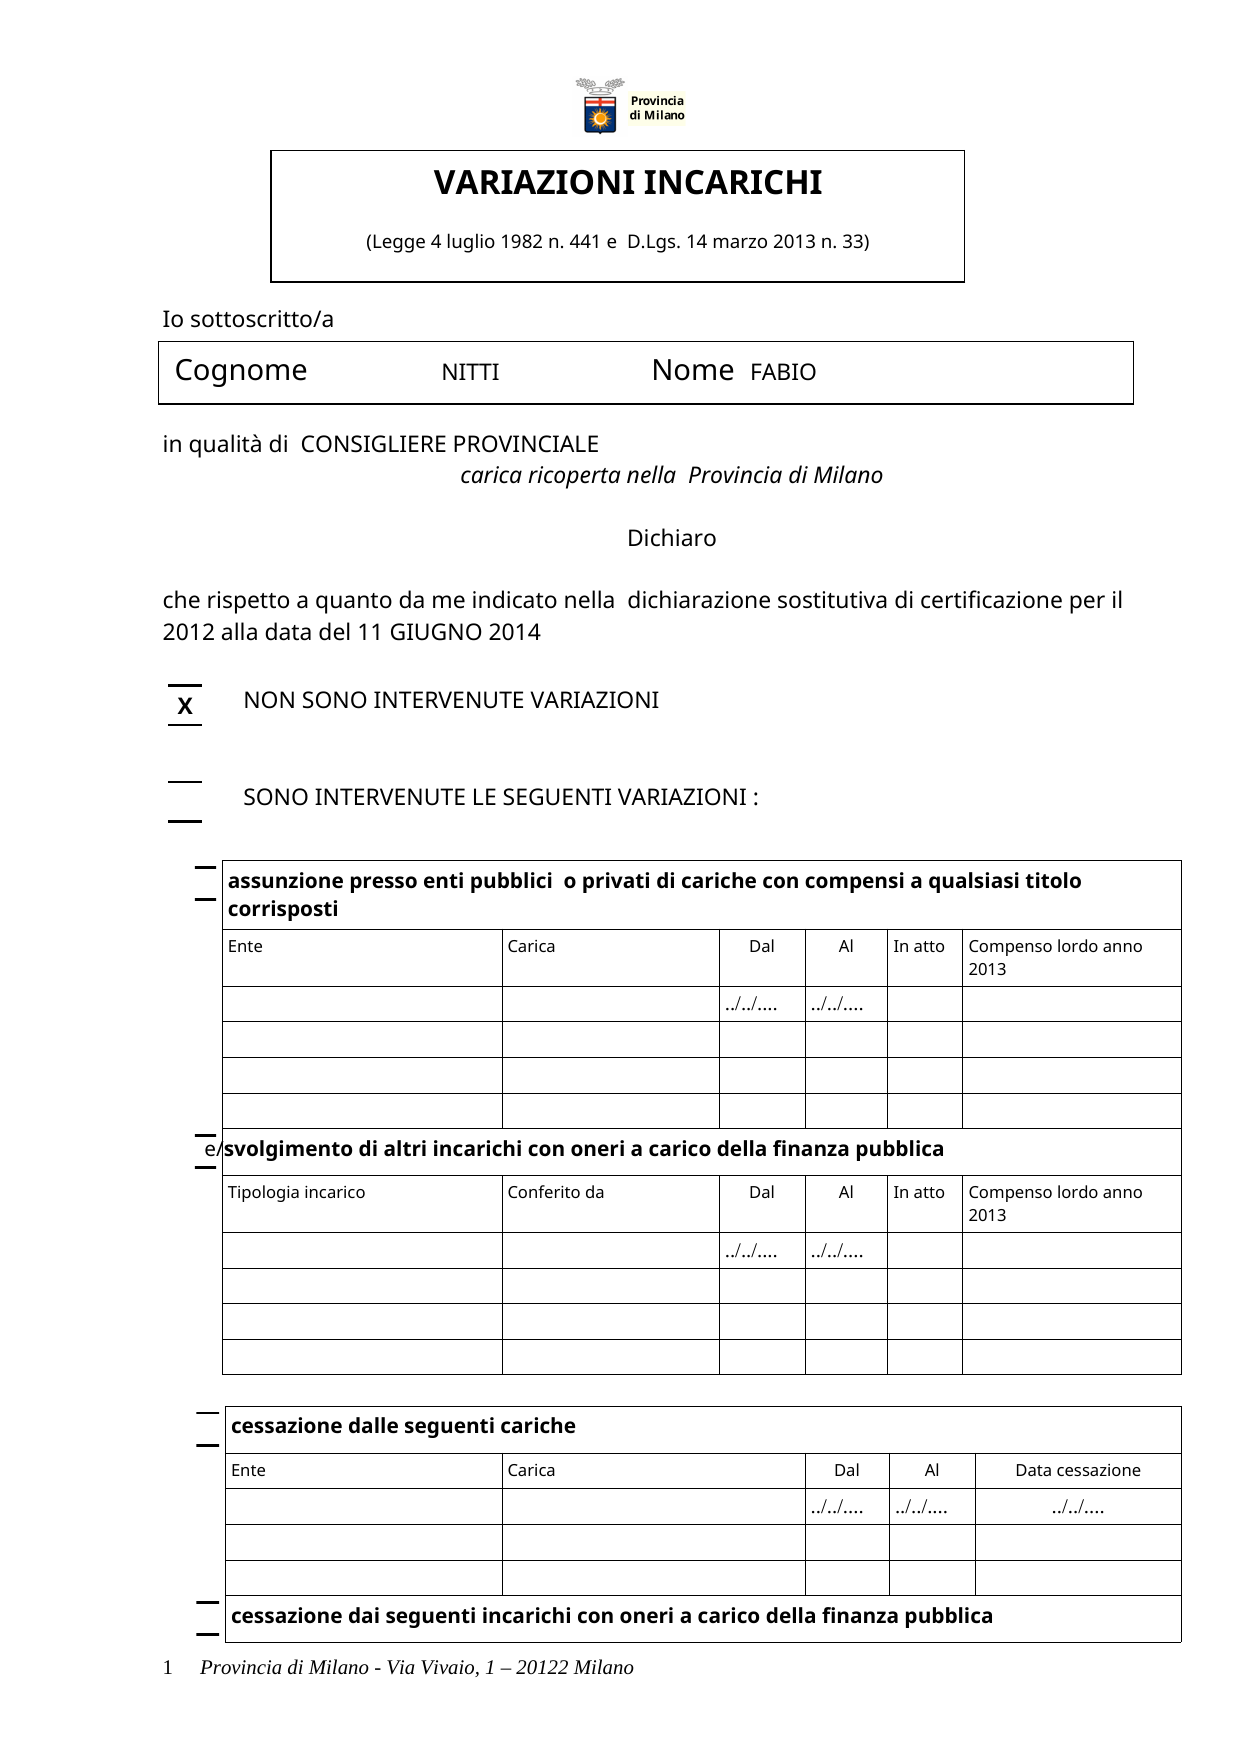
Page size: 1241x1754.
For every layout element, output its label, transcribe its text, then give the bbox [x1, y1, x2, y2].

table_cell [890, 1525, 975, 1559]
table_cell [503, 1058, 719, 1092]
table_cell e/svolgimento di altri incarichi con oneri a carico della finanza pubblica [223, 1129, 1181, 1175]
table_header assunzione presso enti pubblici o privati di cariche con compensi a qualsiasi titolo corrisposti [223, 861, 1181, 928]
table_cell [963, 1340, 1181, 1374]
table_header [191, 1406, 225, 1453]
table_cell [191, 1595, 225, 1642]
table_cell [503, 1561, 805, 1595]
table_header NON SONO INTERVENUTE VARIAZIONI [238, 678, 1181, 732]
table_cell [888, 987, 962, 1021]
table_cell [888, 1233, 962, 1267]
table_cell [720, 1022, 805, 1057]
table_cell [806, 1269, 887, 1303]
table_cell [503, 1233, 719, 1267]
table_cell [890, 1561, 975, 1595]
table_cell [163, 732, 208, 775]
table_cell Tipologia incarico [223, 1176, 502, 1232]
table_cell [226, 1489, 502, 1524]
table_cell ../../.... [720, 1233, 805, 1267]
table_cell [223, 1058, 502, 1092]
table_cell [189, 1128, 222, 1175]
table_cell [720, 1269, 805, 1303]
table_cell [191, 1488, 225, 1524]
text Dichiaro [162, 522, 1181, 553]
subtitle carica ricoperta nella Provincia di Milano [162, 459, 1181, 491]
table_cell [223, 1340, 502, 1374]
table_cell Dal [806, 1454, 889, 1488]
table_cell [963, 987, 1181, 1021]
table_cell SONO INTERVENUTE LE SEGUENTI VARIAZIONI : [238, 775, 1181, 829]
table_cell [963, 1269, 1181, 1303]
table_cell [806, 1022, 887, 1057]
table_cell [888, 1094, 962, 1128]
table_cell [163, 775, 208, 829]
table_cell Dal [720, 930, 805, 986]
table_cell [503, 1022, 719, 1057]
table_cell [503, 1269, 719, 1303]
table_cell ../../.... [976, 1489, 1181, 1524]
table_cell In atto [888, 930, 962, 986]
table_cell [963, 1022, 1181, 1057]
table_cell [191, 1524, 225, 1559]
table_cell [238, 732, 1181, 775]
table_cell [806, 1304, 887, 1339]
table_cell [963, 1304, 1181, 1339]
table_cell [189, 986, 222, 1021]
table_cell Conferito da [503, 1176, 719, 1232]
table_cell [189, 1093, 222, 1128]
text (Legge 4 luglio 1982 n. 441 e D.Lgs. 14 marzo 2013 n. 33) [287, 228, 949, 254]
text che rispetto a quanto da me indicato nella dichiarazione sostitutiva di certificazione per il 2012 alla data del 11 GIUGNO 2014 [162, 584, 1181, 647]
table_cell [191, 1453, 225, 1488]
table_cell [223, 1094, 502, 1128]
table_header [189, 860, 222, 928]
table_cell [963, 1233, 1181, 1267]
table_cell Data cessazione [976, 1454, 1181, 1488]
table_cell Carica [503, 930, 719, 986]
table_cell [223, 987, 502, 1021]
table_cell Ente [223, 930, 502, 986]
table_cell [503, 1304, 719, 1339]
table_cell [189, 929, 222, 986]
table_cell [226, 1525, 502, 1559]
table_header cessazione dalle seguenti cariche [226, 1407, 1181, 1453]
table_cell [208, 732, 237, 775]
table_cell [503, 1525, 805, 1559]
table_cell [503, 1489, 805, 1524]
table_cell ../../.... [806, 1233, 887, 1267]
table_cell Compenso lordo anno 2013 [963, 1176, 1181, 1232]
table_cell [503, 987, 719, 1021]
table_header X [163, 678, 208, 732]
table_cell [223, 1233, 502, 1267]
text Cognome NITTI Nome FABIO [174, 349, 1118, 389]
table_cell [223, 1022, 502, 1057]
table_cell ../../.... [720, 987, 805, 1021]
table_cell [208, 775, 237, 829]
table_cell [223, 1304, 502, 1339]
table_cell ../../.... [890, 1489, 975, 1524]
table_cell [189, 1268, 222, 1303]
table_cell [189, 1021, 222, 1057]
table_cell [223, 1269, 502, 1303]
table_cell Carica [503, 1454, 805, 1488]
table_cell [888, 1269, 962, 1303]
table_cell ../../.... [806, 987, 887, 1021]
table_cell [189, 1057, 222, 1092]
table_cell Al [806, 1176, 887, 1232]
table_cell [888, 1340, 962, 1374]
table_cell [888, 1058, 962, 1092]
text Io sottoscritto/a [162, 303, 1181, 334]
table_cell [720, 1058, 805, 1092]
table_cell cessazione dai seguenti incarichi con oneri a carico della finanza pubblica [226, 1596, 1181, 1642]
table_cell [806, 1525, 889, 1559]
table_cell [189, 1303, 222, 1339]
table_cell ../../.... [806, 1489, 889, 1524]
table_cell Ente [226, 1454, 502, 1488]
table_cell In atto [888, 1176, 962, 1232]
table_cell Al [890, 1454, 975, 1488]
table_cell Al [806, 930, 887, 986]
table_cell [806, 1561, 889, 1595]
table_cell [720, 1340, 805, 1374]
table_cell [226, 1561, 502, 1595]
table_cell [720, 1094, 805, 1128]
table_cell [976, 1561, 1181, 1595]
table_cell [189, 1339, 222, 1374]
table_cell [503, 1340, 719, 1374]
text in qualità di CONSIGLIERE PROVINCIALE [162, 428, 1181, 459]
table_cell [888, 1022, 962, 1057]
table_cell [963, 1094, 1181, 1128]
table_cell Dal [720, 1176, 805, 1232]
table_cell [806, 1094, 887, 1128]
table_cell [963, 1058, 1181, 1092]
subtitle VARIAZIONI INCARICHI [316, 159, 949, 204]
table_cell [191, 1560, 225, 1595]
table_cell [503, 1094, 719, 1128]
table_cell [976, 1525, 1181, 1559]
table_cell Compenso lordo anno 2013 [963, 930, 1181, 986]
table_cell [806, 1340, 887, 1374]
table_cell [189, 1232, 222, 1267]
table_cell [806, 1058, 887, 1092]
table_cell [720, 1304, 805, 1339]
table_cell [888, 1304, 962, 1339]
table_header [208, 678, 237, 732]
table_cell [189, 1175, 222, 1232]
